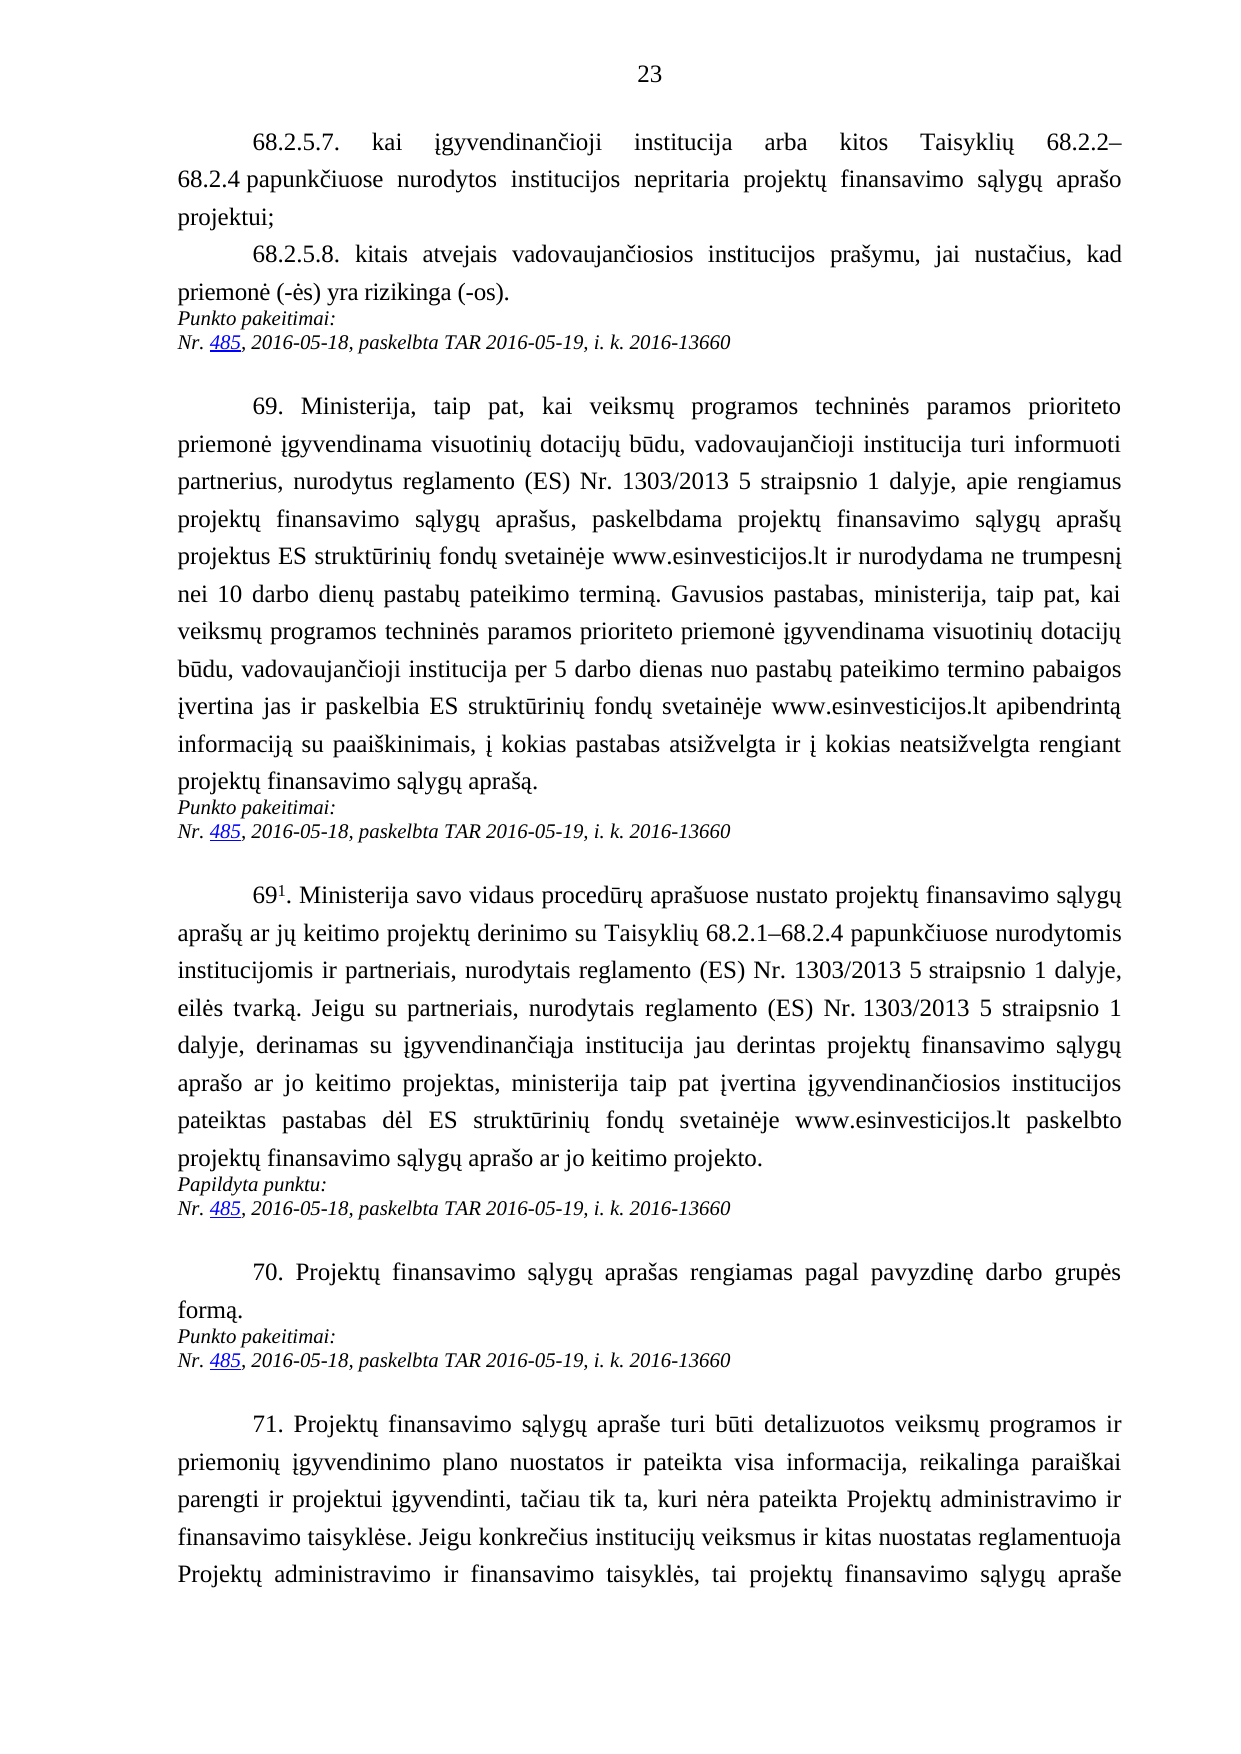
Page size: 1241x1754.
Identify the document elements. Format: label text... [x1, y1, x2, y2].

text 71. Projektų finansavimo sąlygų apraše turi būti detalizuotos veiksmų programos ir priemonių įgyvendinimo plano nuostatos ir pateikta visa informacija, reikalinga paraiškai parengti ir projektui įgyvendinti, tačiau tik ta, kuri nėra pateikta Projektų administravimo ir finansavimo taisyklėse. Jeigu konkrečius institucijų veiksmus ir kitas nuostatas reglamentuoja Projektų administravimo ir finansavimo taisyklės, tai projektų finansavimo sąlygų apraše [177, 1401, 1122, 1588]
text 68.2.5.8. kitais atvejais vadovaujančiosios institucijos prašymu, jai nustačius, kad priemonė (-ės) yra rizikinga (-os). [177, 231, 1122, 306]
text Punkto pakeitimai: [177, 795, 1122, 819]
text Nr. 485, 2016-05-18, paskelbta TAR 2016-05-19, i. k. 2016-13660 [177, 1196, 1122, 1220]
text Nr. 485, 2016-05-18, paskelbta TAR 2016-05-19, i. k. 2016-13660 [177, 1348, 1122, 1372]
text Papildyta punktu: [177, 1172, 1122, 1196]
text 691. Ministerija savo vidaus procedūrų aprašuose nustato projektų finansavimo sąlygų aprašų ar jų keitimo projektų derinimo su Taisyklių 68.2.1–68.2.4 papunkčiuose nurodytomis institucijomis ir partneriais, nurodytais reglamento (ES) Nr. 1303/2013 5 straipsnio 1 dalyje, eilės tvarką. Jeigu su partneriais, nurodytais reglamento (ES) Nr. 1303/2013 5 straipsnio 1 dalyje, derinamas su įgyvendinančiąja institucija jau derintas projektų finansavimo sąlygų aprašo ar jo keitimo projektas, ministerija taip pat įvertina įgyvendinančiosios institucijos pateiktas pastabas dėl ES struktūrinių fondų svetainėje www.esinvesticijos.lt paskelbto projektų finansavimo sąlygų aprašo ar jo keitimo projekto. [177, 872, 1122, 1172]
text 70. Projektų finansavimo sąlygų aprašas rengiamas pagal pavyzdinę darbo grupės formą. [177, 1249, 1122, 1324]
text 68.2.5.7. kai įgyvendinančioji institucija arba kitos Taisyklių 68.2.2–68.2.4 papunkčiuose nurodytos institucijos nepritaria projektų finansavimo sąlygų aprašo projektui; [177, 118, 1122, 231]
text Nr. 485, 2016-05-18, paskelbta TAR 2016-05-19, i. k. 2016-13660 [177, 330, 1122, 354]
text 69. Ministerija, taip pat, kai veiksmų programos techninės paramos prioriteto priemonė įgyvendinama visuotinių dotacijų būdu, vadovaujančioji institucija turi informuoti partnerius, nurodytus reglamento (ES) Nr. 1303/2013 5 straipsnio 1 dalyje, apie rengiamus projektų finansavimo sąlygų aprašus, paskelbdama projektų finansavimo sąlygų aprašų projektus ES struktūrinių fondų svetainėje www.esinvesticijos.lt ir nurodydama ne trumpesnį nei 10 darbo dienų pastabų pateikimo terminą. Gavusios pastabas, ministerija, taip pat, kai veiksmų programos techninės paramos prioriteto priemonė įgyvendinama visuotinių dotacijų būdu, vadovaujančioji institucija per 5 darbo dienas nuo pastabų pateikimo termino pabaigos įvertina jas ir paskelbia ES struktūrinių fondų svetainėje www.esinvesticijos.lt apibendrintą informaciją su paaiškinimais, į kokias pastabas atsižvelgta ir į kokias neatsižvelgta rengiant projektų finansavimo sąlygų aprašą. [177, 382, 1122, 795]
text Punkto pakeitimai: [177, 306, 1122, 330]
text Nr. 485, 2016-05-18, paskelbta TAR 2016-05-19, i. k. 2016-13660 [177, 819, 1122, 843]
text Punkto pakeitimai: [177, 1324, 1122, 1348]
